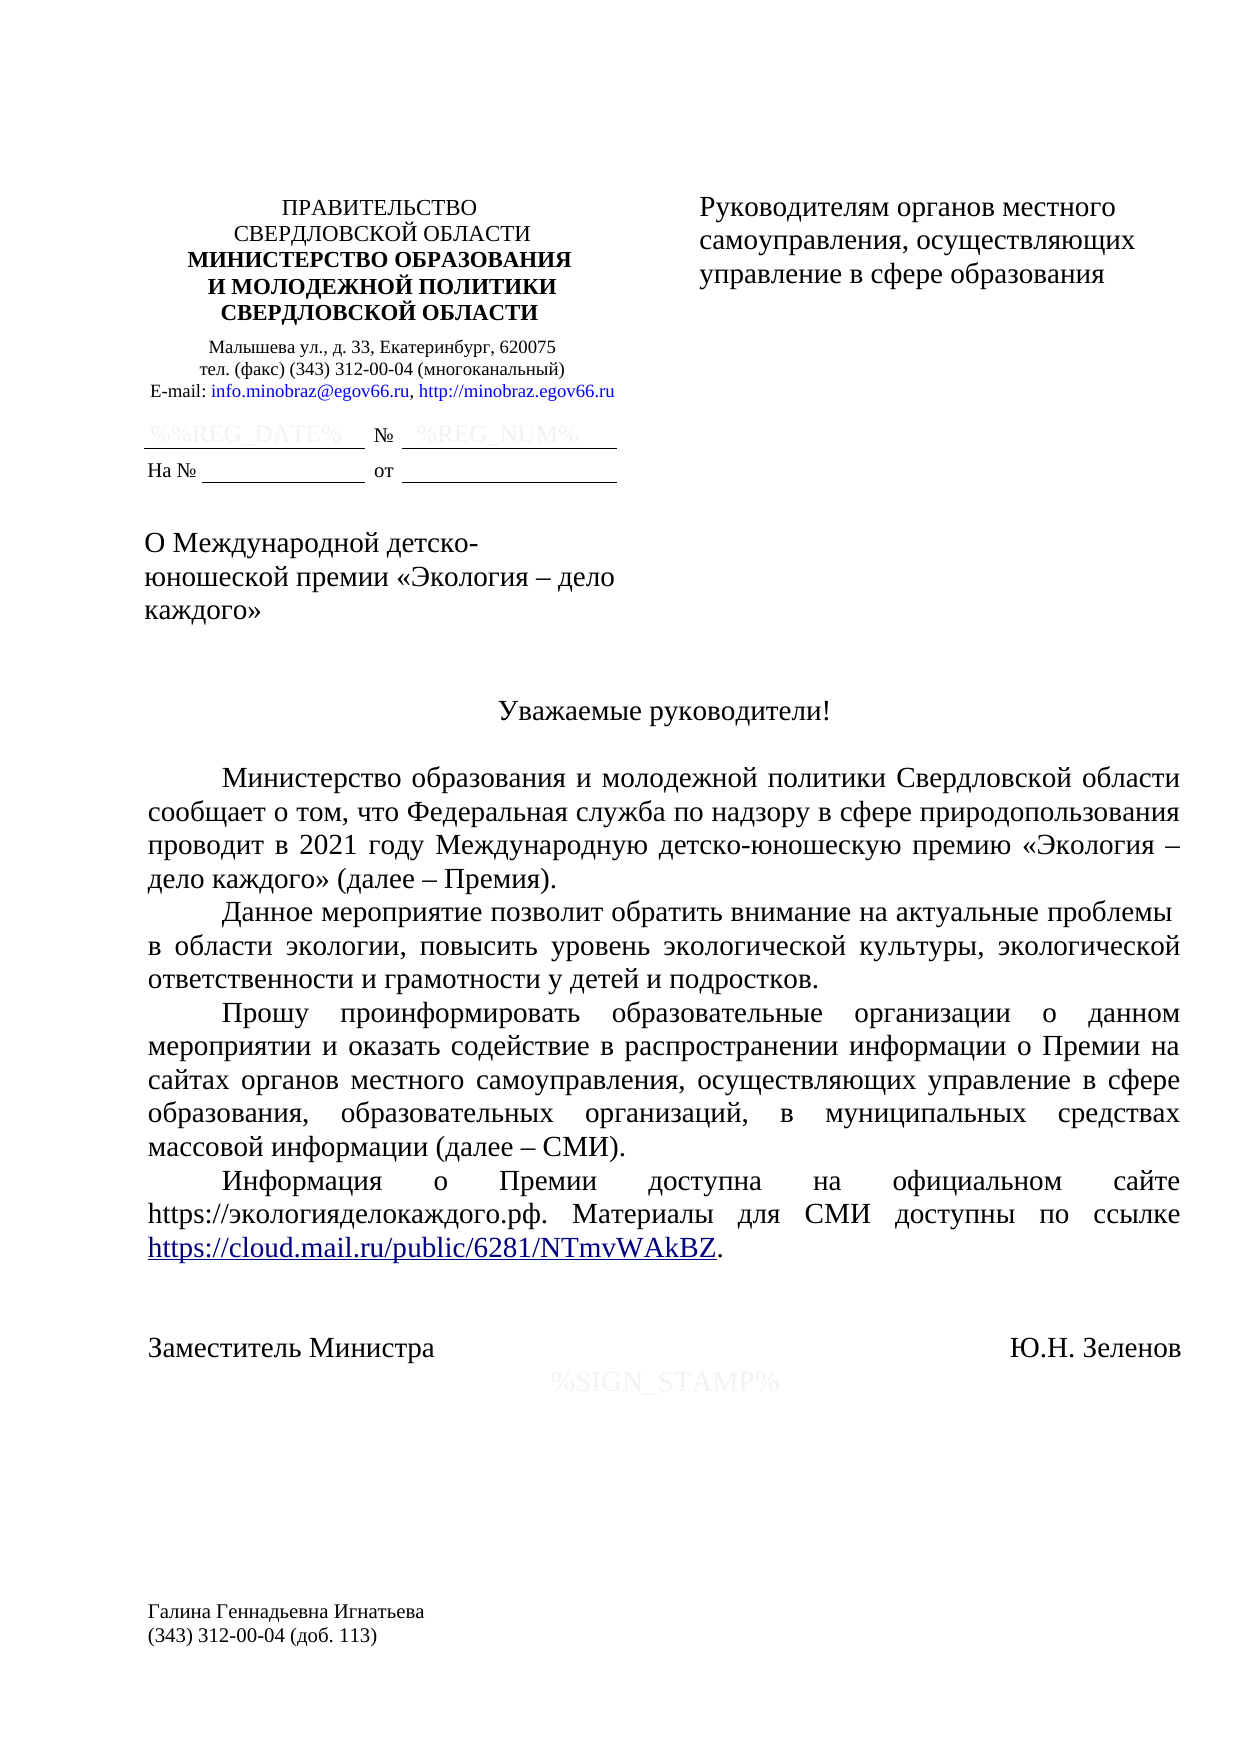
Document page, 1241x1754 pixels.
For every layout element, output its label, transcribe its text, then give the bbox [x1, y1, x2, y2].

table_cell [133, 1364, 497, 1397]
table_cell На № [144, 449, 202, 482]
table_cell [202, 449, 365, 482]
text (343) 312-00-04 (доб. 113) [148, 1623, 1181, 1647]
table_cell О Международной детско-юношеской премии «Экология – дело каждого» [133, 492, 631, 626]
table_header %REG_NUM% [402, 413, 617, 447]
table_cell [833, 1364, 1181, 1397]
table_header № [365, 413, 402, 447]
table_header Заместитель Министра [133, 1330, 497, 1364]
text Уважаемые руководители! [148, 693, 1181, 727]
text Галина Геннадьевна Игнатьева [148, 1599, 1181, 1623]
table_header [497, 1330, 832, 1364]
table_header Руководителям органов местного самоуправления, осуществляющих управление в сфере образования [688, 74, 1180, 492]
table_cell от [365, 448, 402, 482]
text Министерство образования и молодежной политики Свердловской области сообщает о том, что Федеральная служба по надзору в сфере природопользования проводит в 2021 году Международную детско-юношескую премию «Экология – дело каждого» (далее – Премия). [148, 760, 1181, 894]
table_cell [402, 449, 617, 482]
text Прошу проинформировать образовательные организации о данном мероприятии и оказать содействие в распространении информации о Премии на сайтах органов местного самоуправления, осуществляющих управление в сфере образования, образовательных организаций, в муниципальных средствах массовой информации (далее – СМИ). [148, 995, 1181, 1163]
text Данное мероприятие позволит обратить внимание на актуальные проблемы в области экологии, повысить уровень экологической культуры, экологической ответственности и грамотности у детей и подростков. [148, 894, 1181, 995]
table_cell %SIGN_STAMP% [497, 1364, 832, 1397]
table_cell [688, 492, 1180, 626]
table_cell [631, 492, 688, 626]
table_header ПРАВИТЕЛЬСТВО СВЕРДЛОВСКОЙ ОБЛАСТИ МИНИСТЕРСТВО ОБРАЗОВАНИЯ И МОЛОДЕЖНОЙ ПОЛИТИКИ СВЕРДЛОВСКОЙ ОБЛАСТИ Малышева ул., д. 33, Екатеринбург, 620075 тел. (факс) (343) 312-00-04 (многоканальный) E-mail: info.minobraz@egov66.ru, http://minobraz.egov66.ru [133, 74, 631, 413]
table_header %%REG_DATE% [144, 413, 365, 447]
table_header [631, 74, 688, 492]
text Информация о Премии доступна на официальном сайте https://экологияделокаждого.рф. Материалы для СМИ доступны по ссылке https://cloud.mail.ru/public/6281/NTmvWAkBZ. [148, 1163, 1181, 1263]
table_header Ю.Н. Зеленов [833, 1330, 1181, 1364]
table_cell [133, 413, 631, 492]
